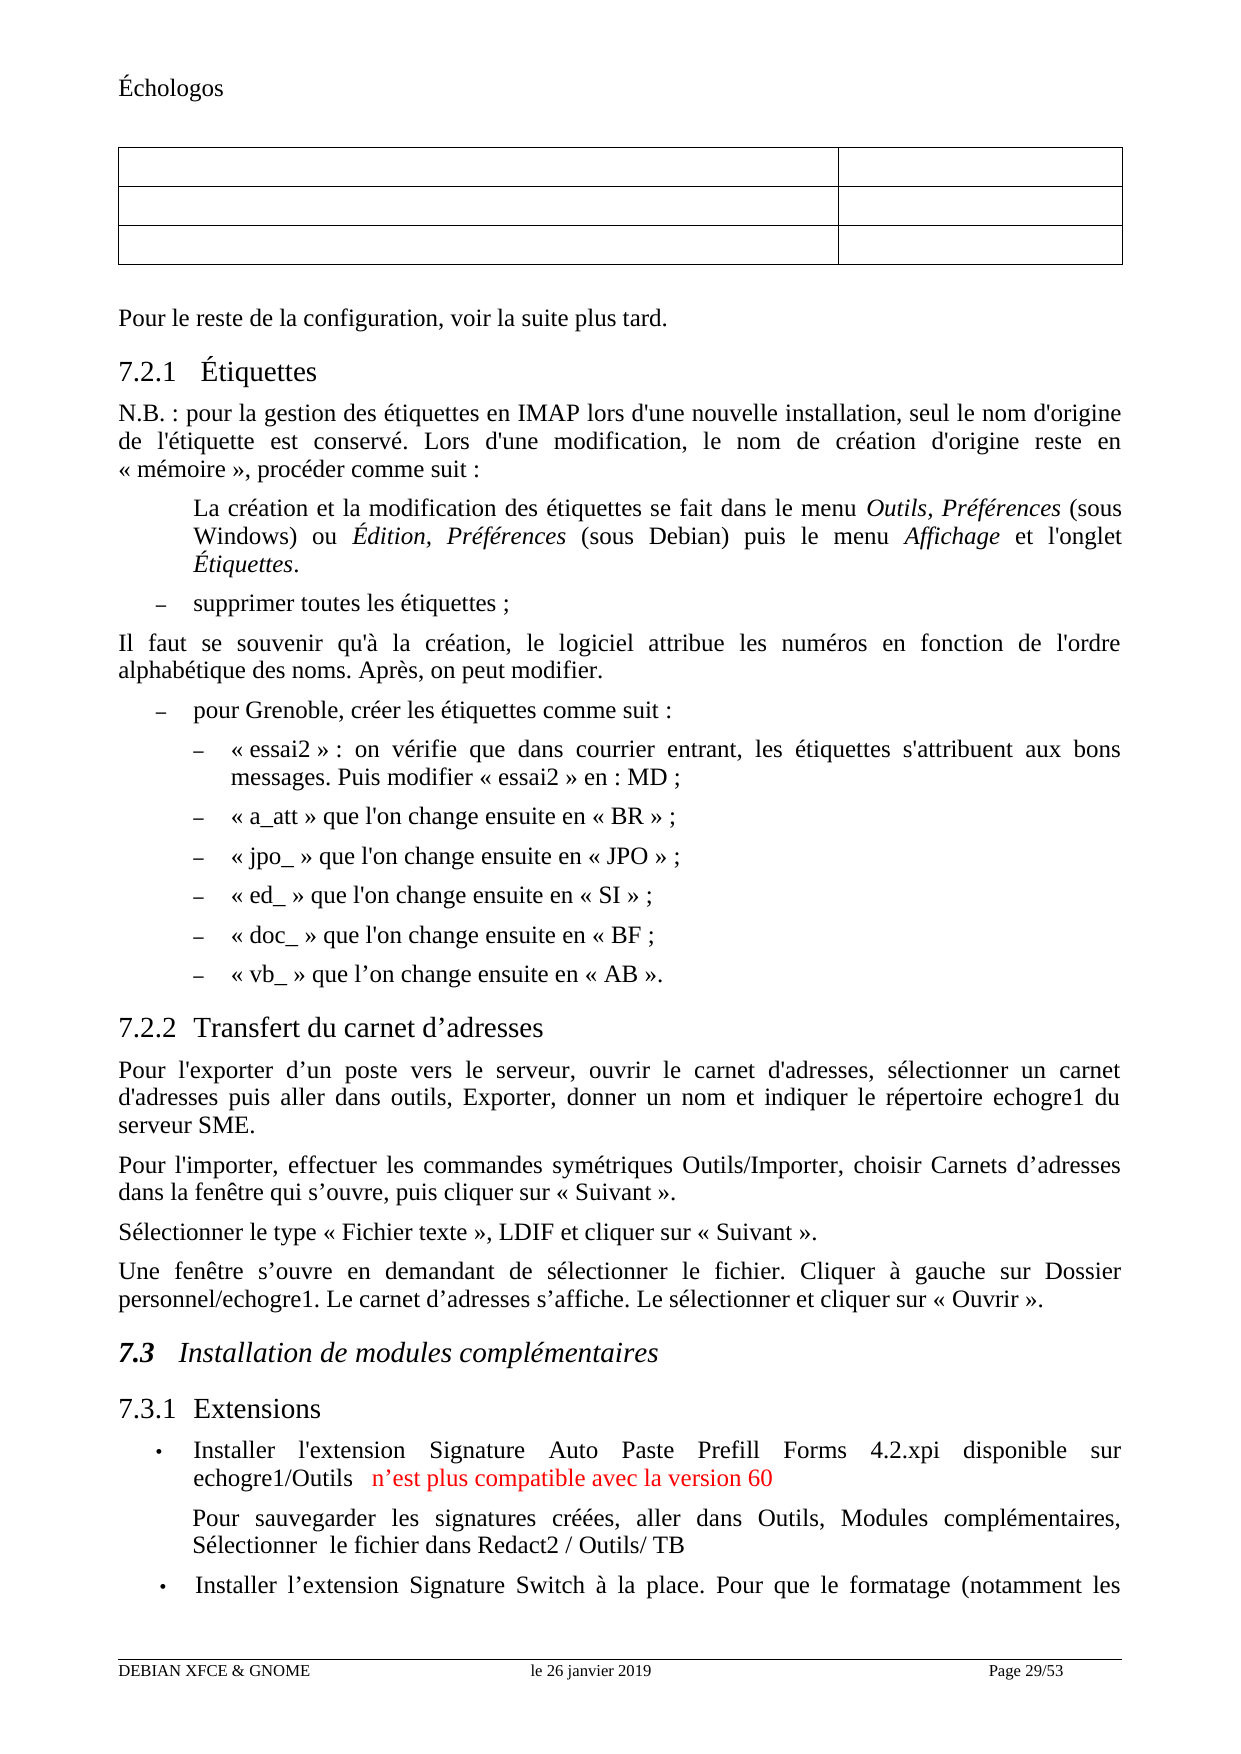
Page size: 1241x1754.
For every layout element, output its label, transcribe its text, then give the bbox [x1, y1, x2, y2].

text Pour l'importer, effectuer les commandes symétriques Outils/Importer, choisir Carnets d’adresses dans la fenêtre qui s’ouvre, puis cliquer sur « Suivant ». [118, 1151, 1122, 1206]
table_cell [119, 148, 838, 186]
text Pour l'exporter d’un poste vers le serveur, ouvrir le carnet d'adresses, sélectionner un carnet d'adresses puis aller dans outils, Exporter, donner un nom et indiquer le répertoire echogre1 du serveur SME. [118, 1056, 1122, 1139]
text Pour le reste de la configuration, voir la suite plus tard. [118, 304, 1122, 332]
subtitle Extensions [118, 1392, 1122, 1425]
text Une fenêtre s’ouvre en demandant de sélectionner le fichier. Cliquer à gauche sur Dossier personnel/echogre1. Le carnet d’adresses s’affiche. Le sélectionner et cliquer sur « Ouvrir ». [118, 1257, 1122, 1313]
text N.B. : pour la gestion des étiquettes en IMAP lors d'une nouvelle installation, seul le nom d'origine de l'étiquette est conservé. Lors d'une modification, le nom de création d'origine reste en « mémoire », procéder comme suit : [118, 399, 1122, 482]
list pour Grenoble, créer les étiquettes comme suit : [156, 696, 1122, 723]
list Installer l’extension Signature Switch à la place. Pour que le formatage (notamment les [159, 1571, 1122, 1598]
list INSTALLER L'EXTENSION SIGNATURE auto Paste Prefill Forms 4.2.xpi disponible sur echogre1/Outils n’est plus compatible avec la version 60 [156, 1436, 1122, 1492]
list « ed_ » que l'on change ensuite en « SI » ; [193, 881, 1122, 909]
table_cell [839, 226, 1122, 264]
list « vb_ » que l’on change ensuite en « AB ». [193, 960, 1122, 988]
table_cell [119, 187, 838, 225]
list La création et la modification des étiquettes se fait dans le menu Outils, Préférences (sous Windows) ou Édition, Préférences (sous Debian) puis le menu Affichage et l'onglet Étiquettes. [156, 494, 1122, 577]
list supprimer toutes les étiquettes ; [156, 589, 1122, 617]
list « jpo_ » que l'on change ensuite en « JPO » ; [193, 842, 1122, 870]
list « Doc_ » que l'on change ensuite en « BF ; [193, 921, 1122, 949]
text Il faut se souvenir qu'à la création, le logiciel attribue les numéros en fonction de l'ordre alphabétique des noms. Après, on peut modifier. [118, 629, 1122, 684]
list « a_att » que l'on change ensuite en « BR » ; [193, 802, 1122, 830]
text Pour sauvegarder les signatures créées, aller dans Outils, Modules complémentaires, Sélectionner le fichier dans Redact2 / Outils/ TB [192, 1504, 1122, 1559]
subtitle Étiquettes [118, 355, 1122, 388]
list « essai2 » : on vérifie que dans courrier entrant, les étiquettes s'attribuent aux bons messages. Puis modifier « essai2 » en : MD ; [193, 735, 1122, 791]
text Sélectionner le type « Fichier texte », LDIF et cliquer sur « Suivant ». [118, 1218, 1122, 1246]
table_cell [839, 148, 1122, 186]
subtitle Transfert du carnet d’adresses [118, 1012, 1122, 1044]
table_cell [839, 187, 1122, 225]
subtitle Installation de modules complémentaires [118, 1336, 1122, 1369]
table_cell [119, 226, 838, 264]
